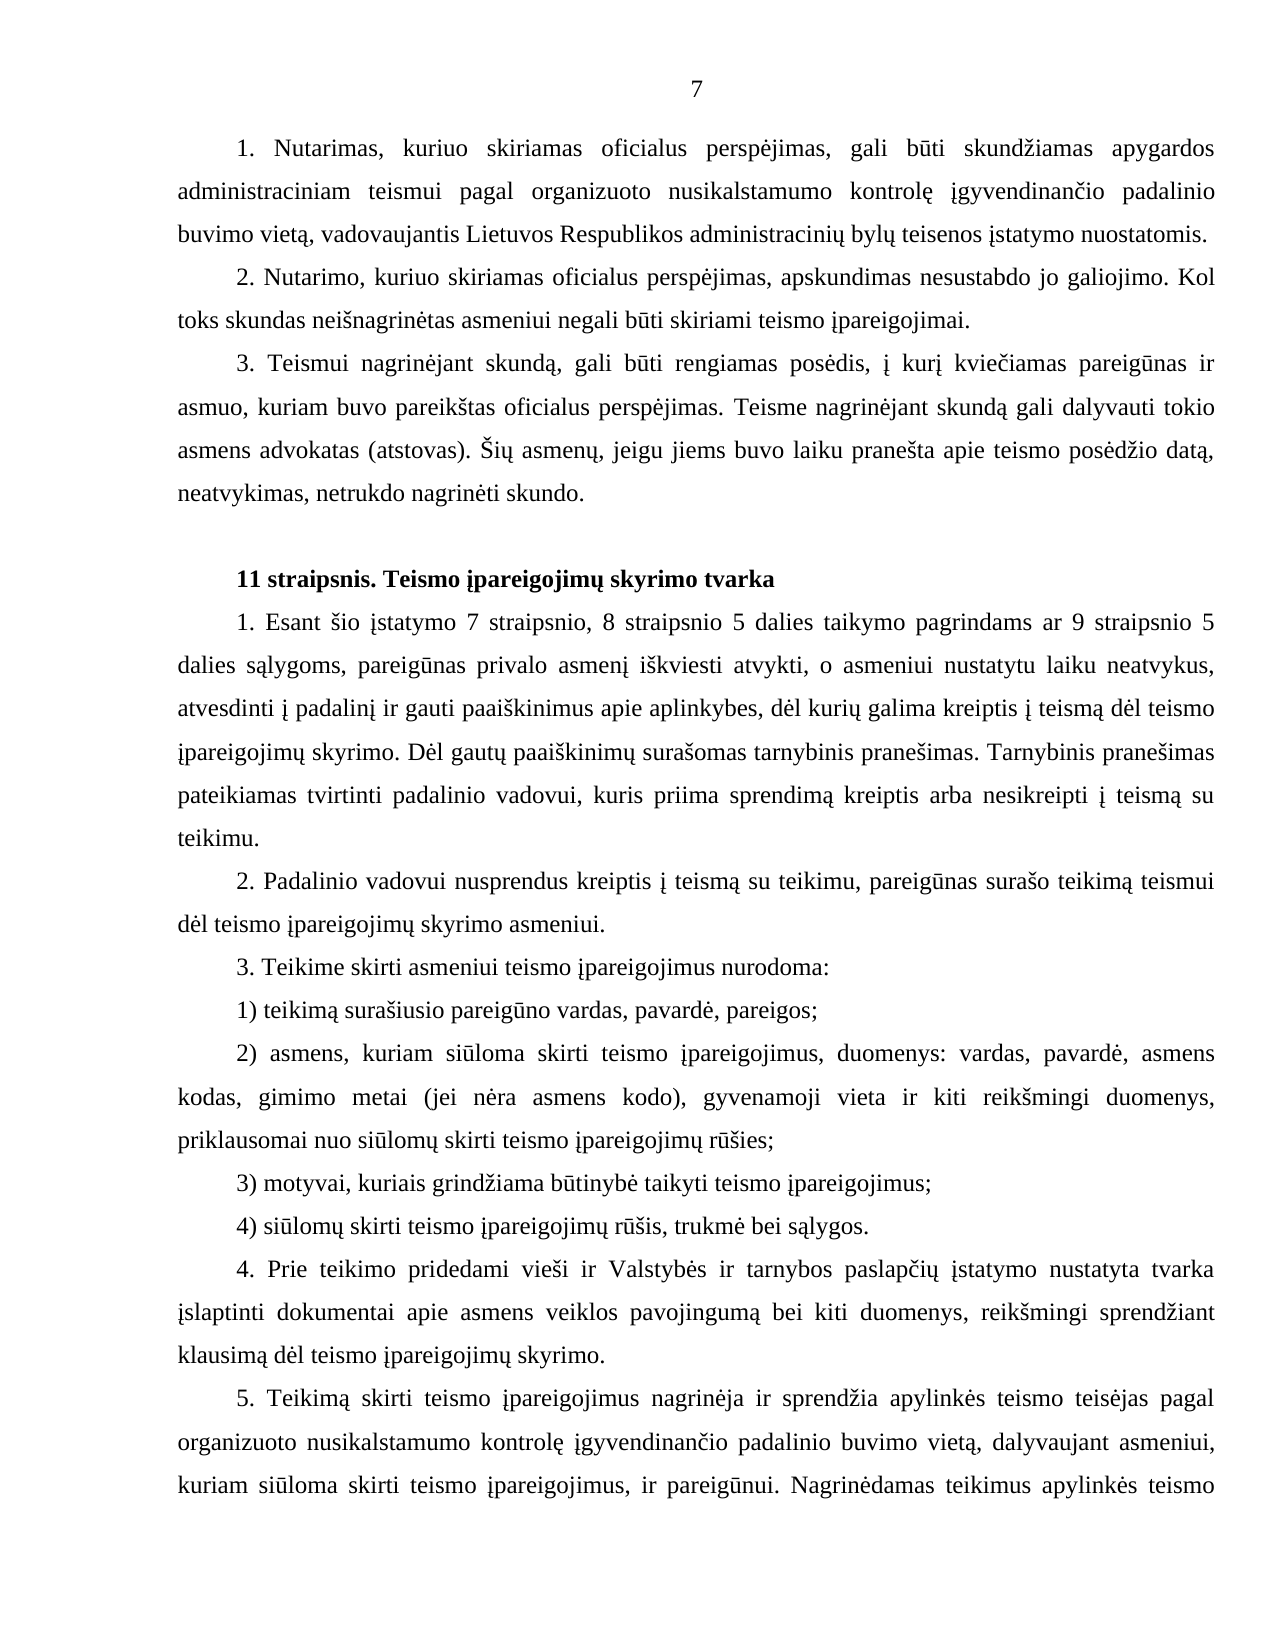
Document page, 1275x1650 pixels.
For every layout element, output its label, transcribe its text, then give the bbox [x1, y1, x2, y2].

text 1) teikimą surašiusio pareigūno vardas, pavardė, pareigos; [177, 995, 1216, 1024]
text 3. Teikime skirti asmeniui teismo įpareigojimus nurodoma: [177, 952, 1216, 981]
text 5. Teikimą skirti teismo įpareigojimus nagrinėja ir sprendžia apylinkės teismo teisėjas pagal organizuoto nusikalstamumo kontrolę įgyvendinančio padalinio buvimo vietą, dalyvaujant asmeniui, kuriam siūloma skirti teismo įpareigojimus, ir pareigūnui. Nagrinėdamas teikimus apylinkės teismo [177, 1383, 1216, 1498]
text 3) motyvai, kuriais grindžiama būtinybė taikyti teismo įpareigojimus; [177, 1168, 1216, 1197]
text 2. Nutarimo, kuriuo skiriamas oficialus perspėjimas, apskundimas nesustabdo jo galiojimo. Kol toks skundas neišnagrinėtas asmeniui negali būti skiriami teismo įpareigojimai. [177, 262, 1216, 334]
text 3. Teismui nagrinėjant skundą, gali būti rengiamas posėdis, į kurį kviečiamas pareigūnas ir asmuo, kuriam buvo pareikštas oficialus perspėjimas. Teisme nagrinėjant skundą gali dalyvauti tokio asmens advokatas (atstovas). Šių asmenų, jeigu jiems buvo laiku pranešta apie teismo posėdžio datą, neatvykimas, netrukdo nagrinėti skundo. [177, 348, 1216, 507]
text 4. Prie teikimo pridedami vieši ir Valstybės ir tarnybos paslapčių įstatymo nustatyta tvarka įslaptinti dokumentai apie asmens veiklos pavojingumą bei kiti duomenys, reikšmingi sprendžiant klausimą dėl teismo įpareigojimų skyrimo. [177, 1254, 1216, 1369]
text 11 straipsnis. Teismo įpareigojimų skyrimo tvarka [177, 564, 1216, 593]
text 1. Esant šio įstatymo 7 straipsnio, 8 straipsnio 5 dalies taikymo pagrindams ar 9 straipsnio 5 dalies sąlygoms, pareigūnas privalo asmenį iškviesti atvykti, o asmeniui nustatytu laiku neatvykus, atvesdinti į padalinį ir gauti paaiškinimus apie aplinkybes, dėl kurių galima kreiptis į teismą dėl teismo įpareigojimų skyrimo. Dėl gautų paaiškinimų surašomas tarnybinis pranešimas. Tarnybinis pranešimas pateikiamas tvirtinti padalinio vadovui, kuris priima sprendimą kreiptis arba nesikreipti į teismą su teikimu. [177, 607, 1216, 852]
text 2) asmens, kuriam siūloma skirti teismo įpareigojimus, duomenys: vardas, pavardė, asmens kodas, gimimo metai (jei nėra asmens kodo), gyvenamoji vieta ir kiti reikšmingi duomenys, priklausomai nuo siūlomų skirti teismo įpareigojimų rūšies; [177, 1038, 1216, 1153]
text 2. Padalinio vadovui nusprendus kreiptis į teismą su teikimu, pareigūnas surašo teikimą teismui dėl teismo įpareigojimų skyrimo asmeniui. [177, 866, 1216, 938]
text 4) siūlomų skirti teismo įpareigojimų rūšis, trukmė bei sąlygos. [177, 1211, 1216, 1240]
text 1. Nutarimas, kuriuo skiriamas oficialus perspėjimas, gali būti skundžiamas apygardos administraciniam teismui pagal organizuoto nusikalstamumo kontrolę įgyvendinančio padalinio buvimo vietą, vadovaujantis Lietuvos Respublikos administracinių bylų teisenos įstatymo nuostatomis. [177, 133, 1216, 248]
